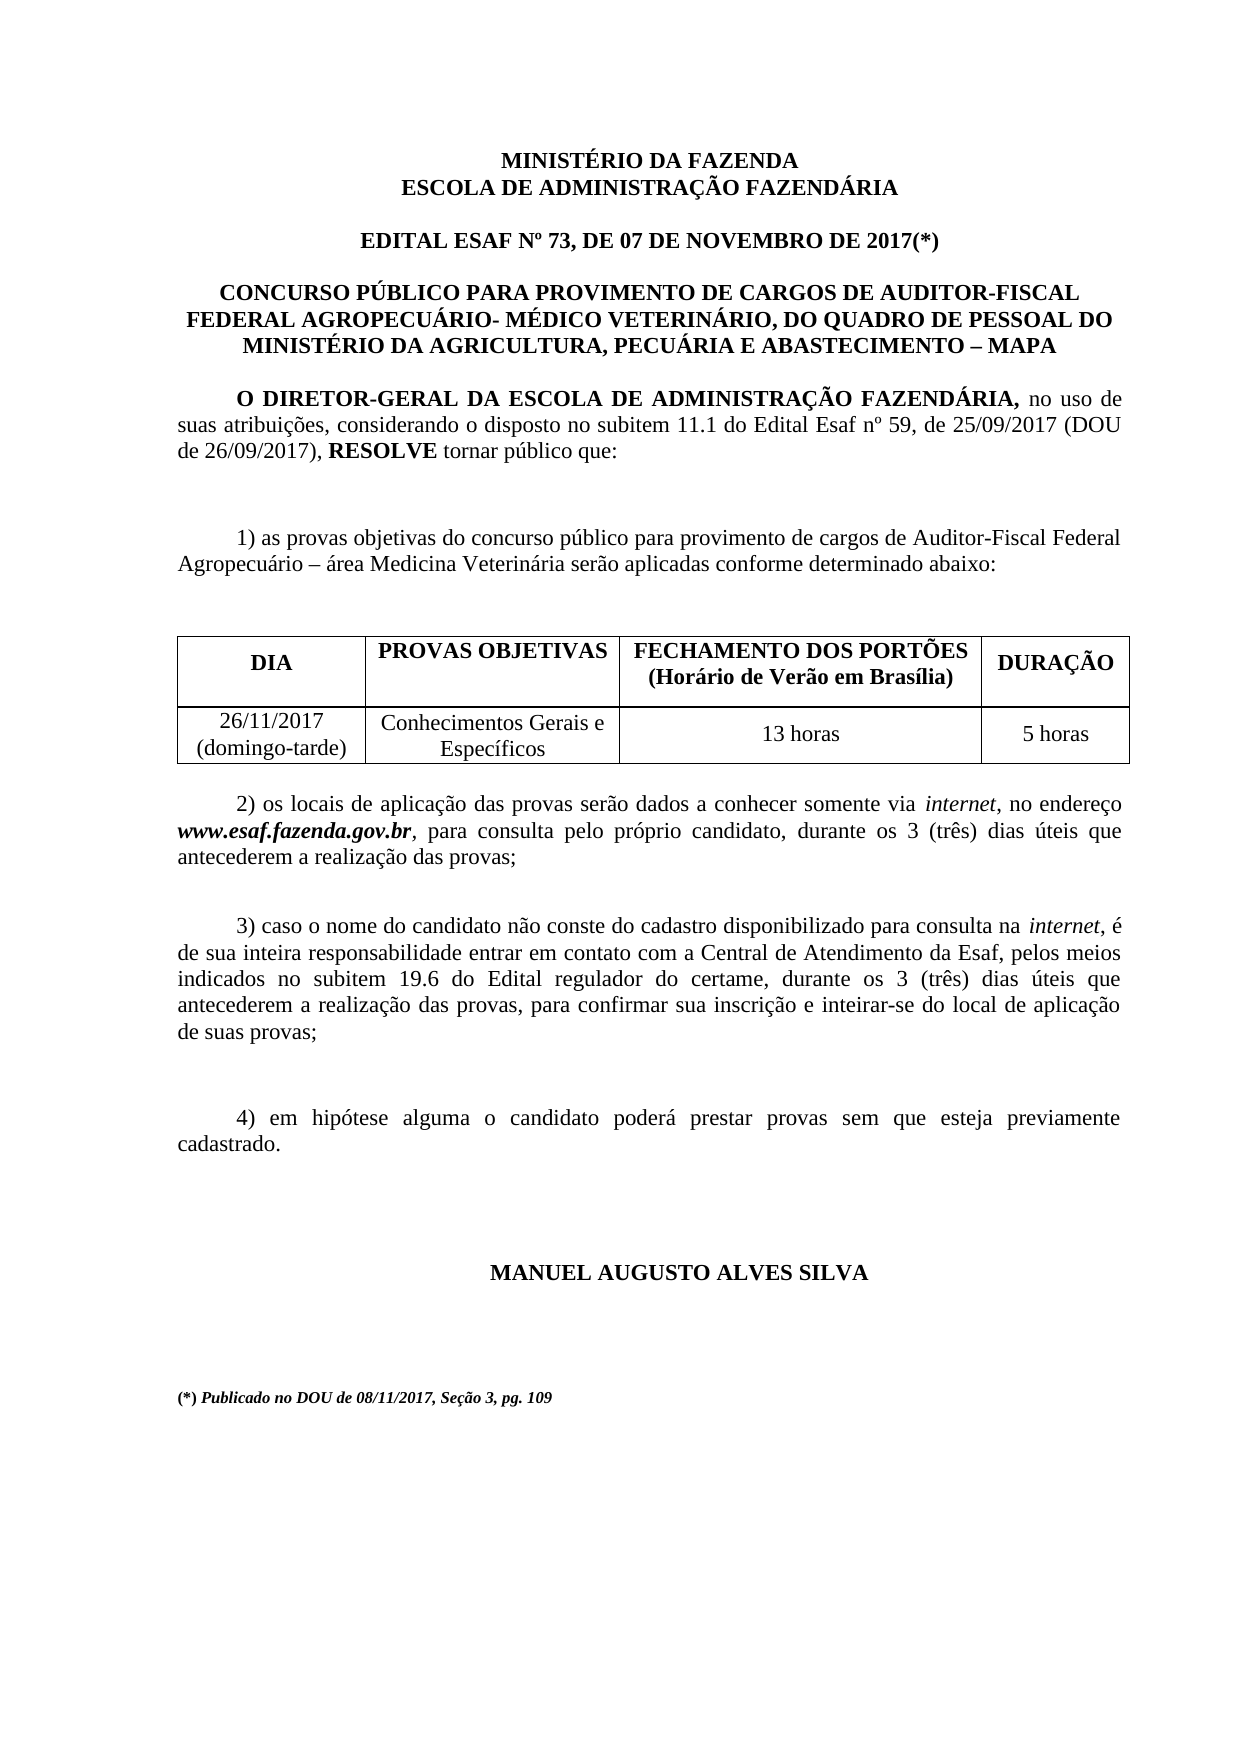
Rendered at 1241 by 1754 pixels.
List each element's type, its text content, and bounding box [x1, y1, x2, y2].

table_cell Conhecimentos Gerais e Específicos [366, 708, 619, 763]
table_header FECHAMENTO DOS PORTÕES (Horário de Verão em Brasília) [620, 637, 981, 706]
text EDITAL ESAF Nº 73, DE 07 DE NOVEMBRO DE 2017(*) [177, 227, 1122, 253]
table_cell 26/11/2017 (domingo-tarde) [178, 708, 365, 763]
table_header PROVAS OBJETIVAS [366, 637, 619, 706]
text MANUEL AUGUSTO ALVES SILVA [177, 1259, 1122, 1286]
text 4) em hipótese alguma o candidato poderá prestar provas sem que esteja previamente cadastrado. [177, 1104, 1122, 1157]
text ESCOLA DE ADMINISTRAÇÃO FAZENDÁRIA [177, 174, 1122, 200]
text MINISTÉRIO DA FAZENDA [177, 148, 1122, 174]
table_cell 5 horas [982, 708, 1129, 763]
table_header DIA [178, 637, 365, 706]
text 2) os locais de aplicação das provas serão dados a conhecer somente via internet, no endereço www.esaf.fazenda.gov.br, para consulta pelo próprio candidato, durante os 3 (três) dias úteis que antecederem a realização das provas; [177, 790, 1122, 869]
text CONCURSO PÚBLICO PARA PROVIMENTO DE CARGOS DE AUDITOR-FISCAL FEDERAL AGROPECUÁRIO- MÉDICO VETERINÁRIO, DO QUADRO DE PESSOAL DO MINISTÉRIO DA AGRICULTURA, PECUÁRIA E ABASTECIMENTO – MAPA [177, 279, 1122, 358]
table_cell 13 horas [620, 708, 981, 763]
text (*) Publicado no DOU de 08/11/2017, Seção 3, pg. 109 [177, 1388, 1122, 1407]
text 3) caso o nome do candidato não conste do cadastro disponibilizado para consulta na internet, é de sua inteira responsabilidade entrar em contato com a Central de Atendimento da Esaf, pelos meios indicados no subitem 19.6 do Edital regulador do certame, durante os 3 (três) dias úteis que antecederem a realização das provas, para confirmar sua inscrição e inteirar-se do local de aplicação de suas provas; [177, 912, 1122, 1044]
table_header DURAÇÃO [982, 637, 1129, 706]
text 1) as provas objetivas do concurso público para provimento de cargos de Auditor-Fiscal Federal Agropecuário – área Medicina Veterinária serão aplicadas conforme determinado abaixo: [177, 523, 1122, 576]
text O DIRETOR-GERAL DA ESCOLA DE ADMINISTRAÇÃO FAZENDÁRIA, no uso de suas atribuições, considerando o disposto no subitem 11.1 do Edital Esaf nº 59, de 25/09/2017 (DOU de 26/09/2017), RESOLVE tornar público que: [177, 385, 1122, 464]
